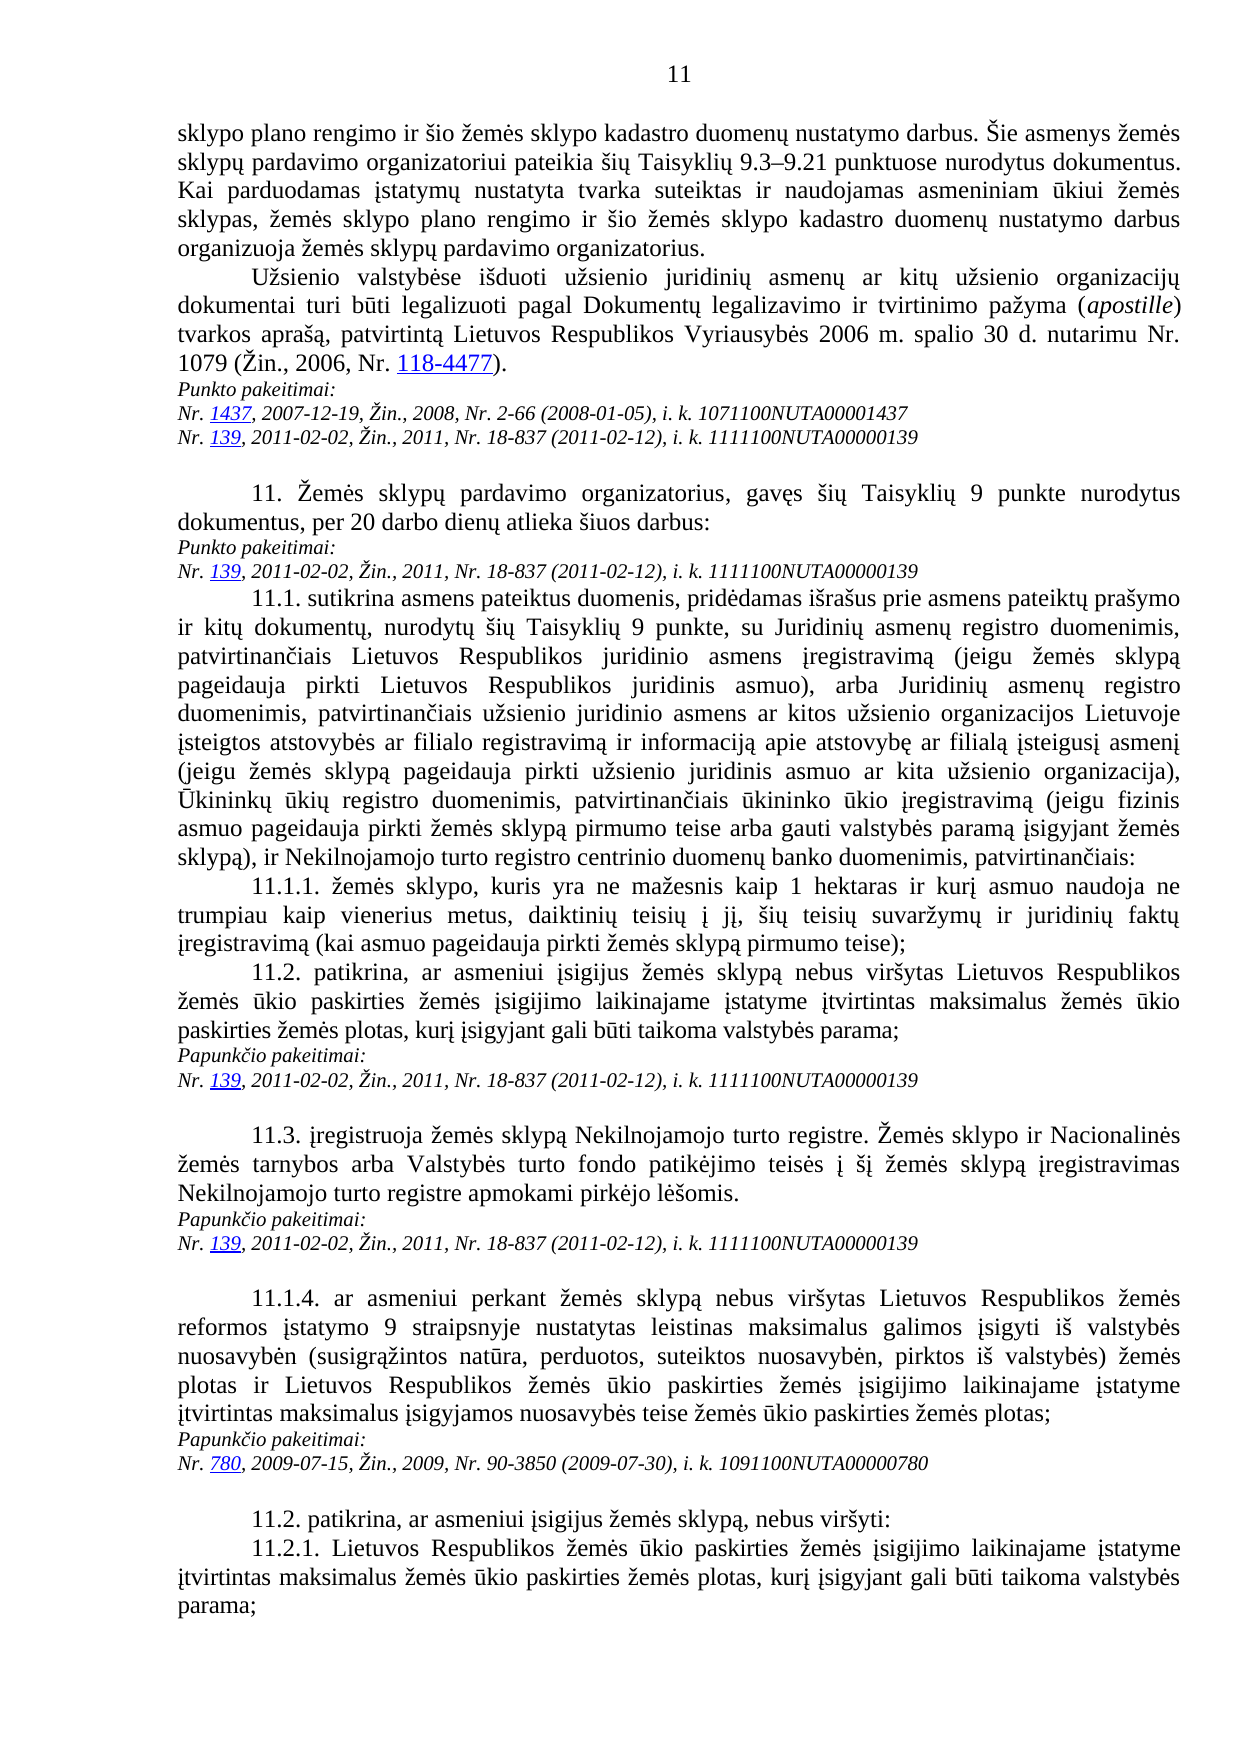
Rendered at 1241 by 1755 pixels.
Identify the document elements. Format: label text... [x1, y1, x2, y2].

text Nr. 1437, 2007-12-19, Žin., 2008, Nr. 2-66 (2008-01-05), i. k. 1071100NUTA00001437 [177, 401, 1181, 425]
text sklypo plano rengimo ir šio žemės sklypo kadastro duomenų nustatymo darbus. Šie asmenys žemės sklypų pardavimo organizatoriui pateikia šių Taisyklių 9.3–9.21 punktuose nurodytus dokumentus. Kai parduodamas įstatymų nustatyta tvarka suteiktas ir naudojamas asmeniniam ūkiui žemės sklypas, žemės sklypo plano rengimo ir šio žemės sklypo kadastro duomenų nustatymo darbus organizuoja žemės sklypų pardavimo organizatorius. [177, 118, 1181, 262]
text Nr. 139, 2011-02-02, Žin., 2011, Nr. 18-837 (2011-02-12), i. k. 1111100NUTA00000139 [177, 559, 1181, 583]
text Nr. 139, 2011-02-02, Žin., 2011, Nr. 18-837 (2011-02-12), i. k. 1111100NUTA00000139 [177, 1231, 1181, 1255]
text 11.1. sutikrina asmens pateiktus duomenis, pridėdamas išrašus prie asmens pateiktų prašymo ir kitų dokumentų, nurodytų šių Taisyklių 9 punkte, su Juridinių asmenų registro duomenimis, patvirtinančiais Lietuvos Respublikos juridinio asmens įregistravimą (jeigu žemės sklypą pageidauja pirkti Lietuvos Respublikos juridinis asmuo), arba Juridinių asmenų registro duomenimis, patvirtinančiais užsienio juridinio asmens ar kitos užsienio organizacijos Lietuvoje įsteigtos atstovybės ar filialo registravimą ir informaciją apie atstovybę ar filialą įsteigusį asmenį (jeigu žemės sklypą pageidauja pirkti užsienio juridinis asmuo ar kita užsienio organizacija), Ūkininkų ūkių registro duomenimis, patvirtinančiais ūkininko ūkio įregistravimą (jeigu fizinis asmuo pageidauja pirkti žemės sklypą pirmumo teise arba gauti valstybės paramą įsigyjant žemės sklypą), ir Nekilnojamojo turto registro centrinio duomenų banko duomenimis, patvirtinančiais: [177, 583, 1181, 871]
text 11.2. patikrina, ar asmeniui įsigijus žemės sklypą nebus viršytas Lietuvos Respublikos žemės ūkio paskirties žemės įsigijimo laikinajame įstatyme įtvirtintas maksimalus žemės ūkio paskirties žemės plotas, kurį įsigyjant gali būti taikoma valstybės parama; [177, 957, 1181, 1043]
text Papunkčio pakeitimai: [177, 1427, 1181, 1451]
text 11.1.1. žemės sklypo, kuris yra ne mažesnis kaip 1 hektaras ir kurį asmuo naudoja ne trumpiau kaip vienerius metus, daiktinių teisių į jį, šių teisių suvaržymų ir juridinių faktų įregistravimą (kai asmuo pageidauja pirkti žemės sklypą pirmumo teise); [177, 871, 1181, 957]
text Nr. 139, 2011-02-02, Žin., 2011, Nr. 18-837 (2011-02-12), i. k. 1111100NUTA00000139 [177, 1067, 1181, 1092]
text Nr. 139, 2011-02-02, Žin., 2011, Nr. 18-837 (2011-02-12), i. k. 1111100NUTA00000139 [177, 425, 1181, 449]
text Papunkčio pakeitimai: [177, 1207, 1181, 1231]
text 11.2. patikrina, ar asmeniui įsigijus žemės sklypą, nebus viršyti: [177, 1504, 1181, 1533]
text Punkto pakeitimai: [177, 377, 1181, 401]
text Papunkčio pakeitimai: [177, 1043, 1181, 1067]
text Užsienio valstybėse išduoti užsienio juridinių asmenų ar kitų užsienio organizacijų dokumentai turi būti legalizuoti pagal Dokumentų legalizavimo ir tvirtinimo pažyma (apostille) tvarkos aprašą, patvirtintą Lietuvos Respublikos Vyriausybės 2006 m. spalio 30 d. nutarimu Nr. 1079 (Žin., 2006, Nr. 118-4477). [177, 262, 1181, 377]
text Punkto pakeitimai: [177, 535, 1181, 559]
text 11. Žemės sklypų pardavimo organizatorius, gavęs šių Taisyklių 9 punkte nurodytus dokumentus, per 20 darbo dienų atlieka šiuos darbus: [177, 478, 1181, 535]
text 11.2.1. Lietuvos Respublikos žemės ūkio paskirties žemės įsigijimo laikinajame įstatyme įtvirtintas maksimalus žemės ūkio paskirties žemės plotas, kurį įsigyjant gali būti taikoma valstybės parama; [177, 1533, 1181, 1619]
text 11.3. įregistruoja žemės sklypą Nekilnojamojo turto registre. Žemės sklypo ir Nacionalinės žemės tarnybos arba Valstybės turto fondo patikėjimo teisės į šį žemės sklypą įregistravimas Nekilnojamojo turto registre apmokami pirkėjo lėšomis. [177, 1120, 1181, 1207]
text 11.1.4. ar asmeniui perkant žemės sklypą nebus viršytas Lietuvos Respublikos žemės reformos įstatymo 9 straipsnyje nustatytas leistinas maksimalus galimos įsigyti iš valstybės nuosavybėn (susigrąžintos natūra, perduotos, suteiktos nuosavybėn, pirktos iš valstybės) žemės plotas ir Lietuvos Respublikos žemės ūkio paskirties žemės įsigijimo laikinajame įstatyme įtvirtintas maksimalus įsigyjamos nuosavybės teise žemės ūkio paskirties žemės plotas; [177, 1283, 1181, 1427]
text Nr. 780, 2009-07-15, Žin., 2009, Nr. 90-3850 (2009-07-30), i. k. 1091100NUTA00000780 [177, 1451, 1181, 1475]
